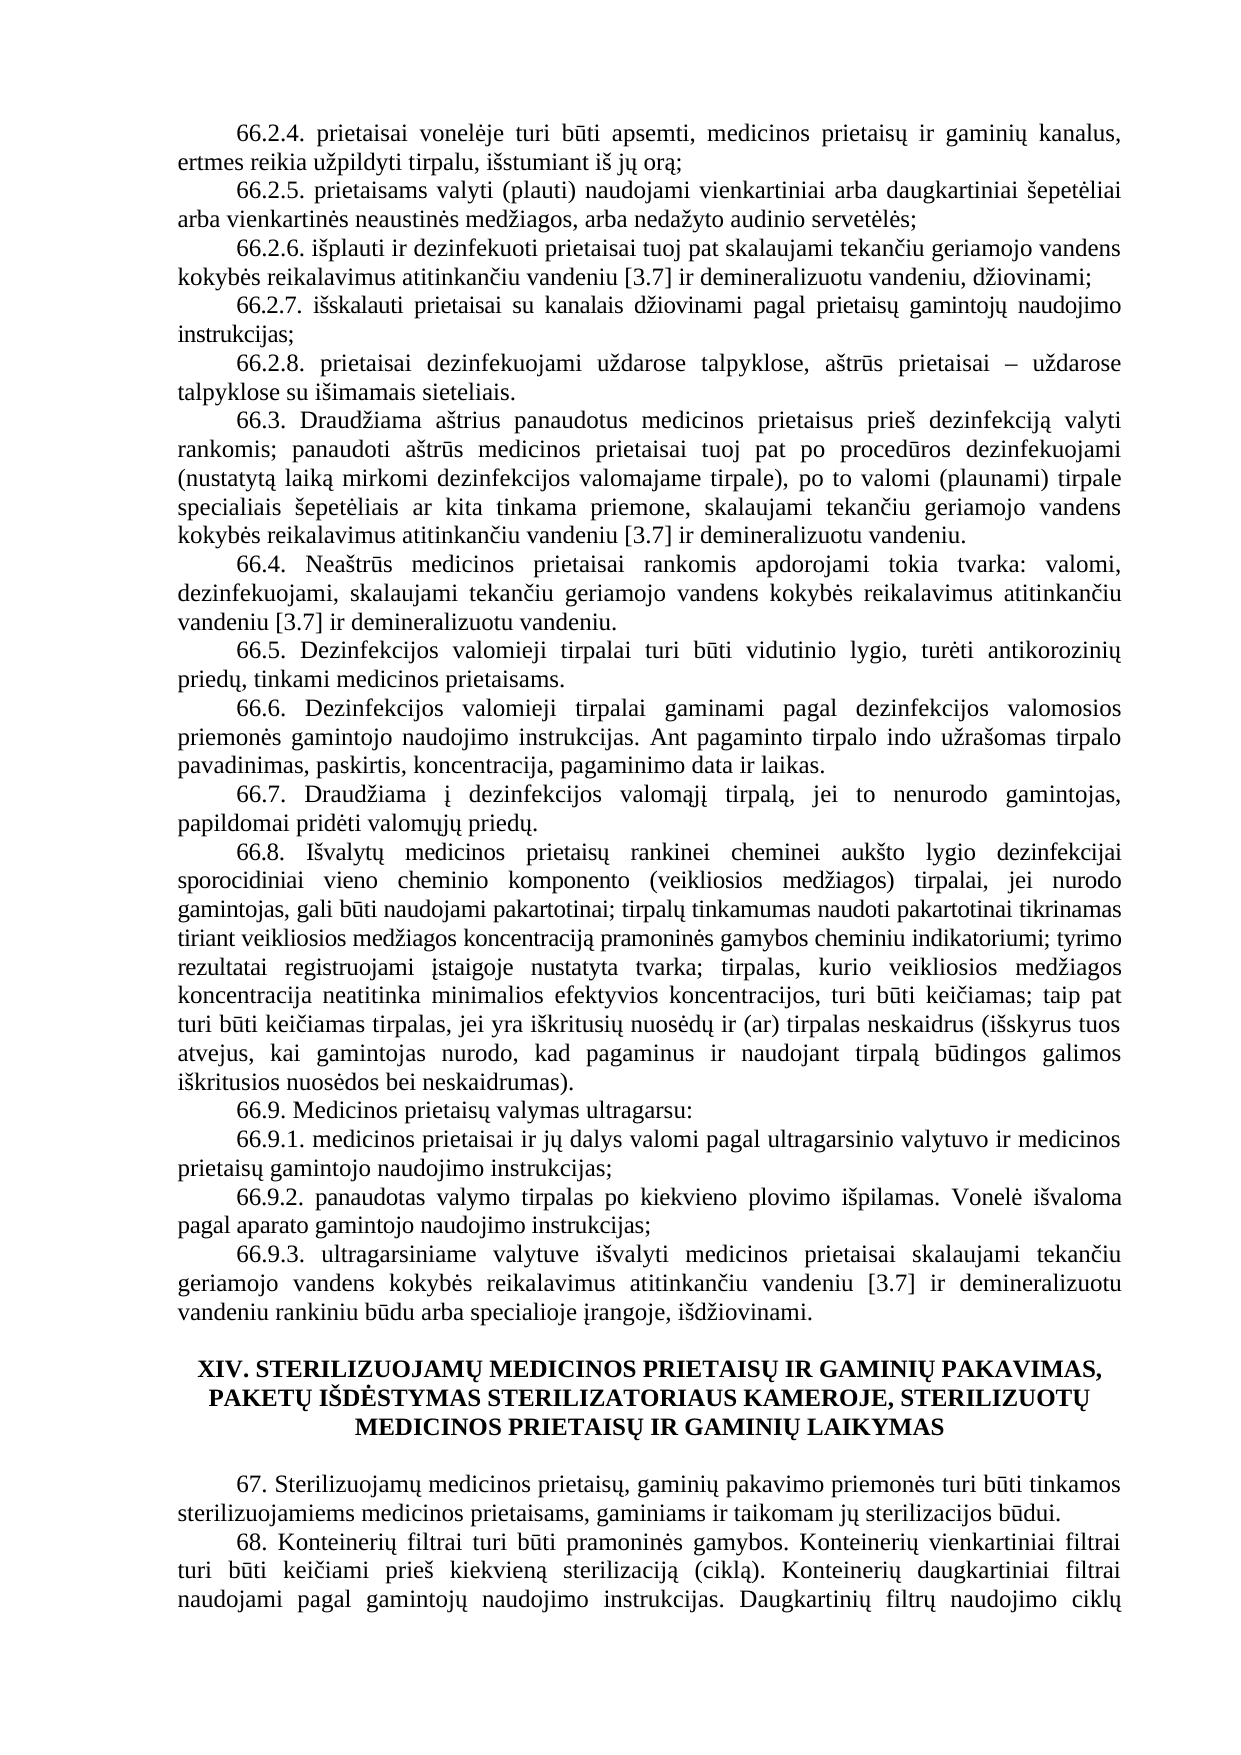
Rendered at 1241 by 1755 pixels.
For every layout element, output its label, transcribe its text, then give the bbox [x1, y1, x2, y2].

text 66.2.8. prietaisai dezinfekuojami uždarose talpyklose, aštrūs prietaisai – uždarose talpyklose su išimamais sieteliais. [177, 348, 1122, 406]
text 66.9. Medicinos prietaisų valymas ultragarsu: [177, 1096, 1122, 1124]
text 66.4. Neaštrūs medicinos prietaisai rankomis apdorojami tokia tvarka: valomi, dezinfekuojami, skalaujami tekančiu geriamojo vandens kokybės reikalavimus atitinkančiu vandeniu [3.7] ir demineralizuotu vandeniu. [177, 549, 1122, 636]
text 66.2.4. prietaisai vonelėje turi būti apsemti, medicinos prietaisų ir gaminių kanalus, ertmes reikia užpildyti tirpalu, išstumiant iš jų orą; [177, 118, 1122, 176]
text 66.9.1. medicinos prietaisai ir jų dalys valomi pagal ultragarsinio valytuvo ir medicinos prietaisų gamintojo naudojimo instrukcijas; [177, 1124, 1122, 1182]
text 66.6. Dezinfekcijos valomieji tirpalai gaminami pagal dezinfekcijos valomosios priemonės gamintojo naudojimo instrukcijas. Ant pagaminto tirpalo indo užrašomas tirpalo pavadinimas, paskirtis, koncentracija, pagaminimo data ir laikas. [177, 693, 1122, 779]
text 66.2.6. išplauti ir dezinfekuoti prietaisai tuoj pat skalaujami tekančiu geriamojo vandens kokybės reikalavimus atitinkančiu vandeniu [3.7] ir demineralizuotu vandeniu, džiovinami; [177, 233, 1122, 291]
text 66.7. Draudžiama į dezinfekcijos valomąjį tirpalą, jei to nenurodo gamintojas, papildomai pridėti valomųjų priedų. [177, 779, 1122, 837]
text 66.9.3. ultragarsiniame valytuve išvalyti medicinos prietaisai skalaujami tekančiu geriamojo vandens kokybės reikalavimus atitinkančiu vandeniu [3.7] ir demineralizuotu vandeniu rankiniu būdu arba specialioje įrangoje, išdžiovinami. [177, 1239, 1122, 1326]
text XIV. STERILIZUOJAMŲ MEDICINOS PRIETAISŲ IR GAMINIŲ PAKAVIMAS, PAKETŲ IŠDĖSTYMAS STERILIZATORIAUS KAMEROJE, Sterilizuotų MEDICINOS PRIETAISŲ IR Gaminių laikymas [177, 1354, 1122, 1441]
text 66.8. Išvalytų medicinos prietaisų rankinei cheminei aukšto lygio dezinfekcijai sporocidiniai vieno cheminio komponento (veikliosios medžiagos) tirpalai, jei nurodo gamintojas, gali būti naudojami pakartotinai; tirpalų tinkamumas naudoti pakartotinai tikrinamas tiriant veikliosios medžiagos koncentraciją pramoninės gamybos cheminiu indikatoriumi; tyrimo rezultatai registruojami įstaigoje nustatyta tvarka; tirpalas, kurio veikliosios medžiagos koncentracija neatitinka minimalios efektyvios koncentracijos, turi būti keičiamas; taip pat turi būti keičiamas tirpalas, jei yra iškritusių nuosėdų ir (ar) tirpalas neskaidrus (išskyrus tuos atvejus, kai gamintojas nurodo, kad pagaminus ir naudojant tirpalą būdingos galimos iškritusios nuosėdos bei neskaidrumas). [177, 837, 1122, 1096]
text 68. Konteinerių filtrai turi būti pramoninės gamybos. Konteinerių vienkartiniai filtrai turi būti keičiami prieš kiekvieną sterilizaciją (ciklą). Konteinerių daugkartiniai filtrai naudojami pagal gamintojų naudojimo instrukcijas. Daugkartinių filtrų naudojimo ciklų [177, 1527, 1122, 1613]
text 66.5. Dezinfekcijos valomieji tirpalai turi būti vidutinio lygio, turėti antikorozinių priedų, tinkami medicinos prietaisams. [177, 636, 1122, 693]
text 66.2.7. išskalauti prietaisai su kanalais džiovinami pagal prietaisų gamintojų naudojimo instrukcijas; [177, 291, 1122, 348]
text 66.9.2. panaudotas valymo tirpalas po kiekvieno plovimo išpilamas. Vonelė išvaloma pagal aparato gamintojo naudojimo instrukcijas; [177, 1182, 1122, 1239]
text 66.3. Draudžiama aštrius panaudotus medicinos prietaisus prieš dezinfekciją valyti rankomis; panaudoti aštrūs medicinos prietaisai tuoj pat po procedūros dezinfekuojami (nustatytą laiką mirkomi dezinfekcijos valomajame tirpale), po to valomi (plaunami) tirpale specialiais šepetėliais ar kita tinkama priemone, skalaujami tekančiu geriamojo vandens kokybės reikalavimus atitinkančiu vandeniu [3.7] ir demineralizuotu vandeniu. [177, 406, 1122, 549]
text 66.2.5. prietaisams valyti (plauti) naudojami vienkartiniai arba daugkartiniai šepetėliai arba vienkartinės neaustinės medžiagos, arba nedažyto audinio servetėlės; [177, 176, 1122, 233]
text 67. Sterilizuojamų medicinos prietaisų, gaminių pakavimo priemonės turi būti tinkamos sterilizuojamiems medicinos prietaisams, gaminiams ir taikomam jų sterilizacijos būdui. [177, 1469, 1122, 1527]
